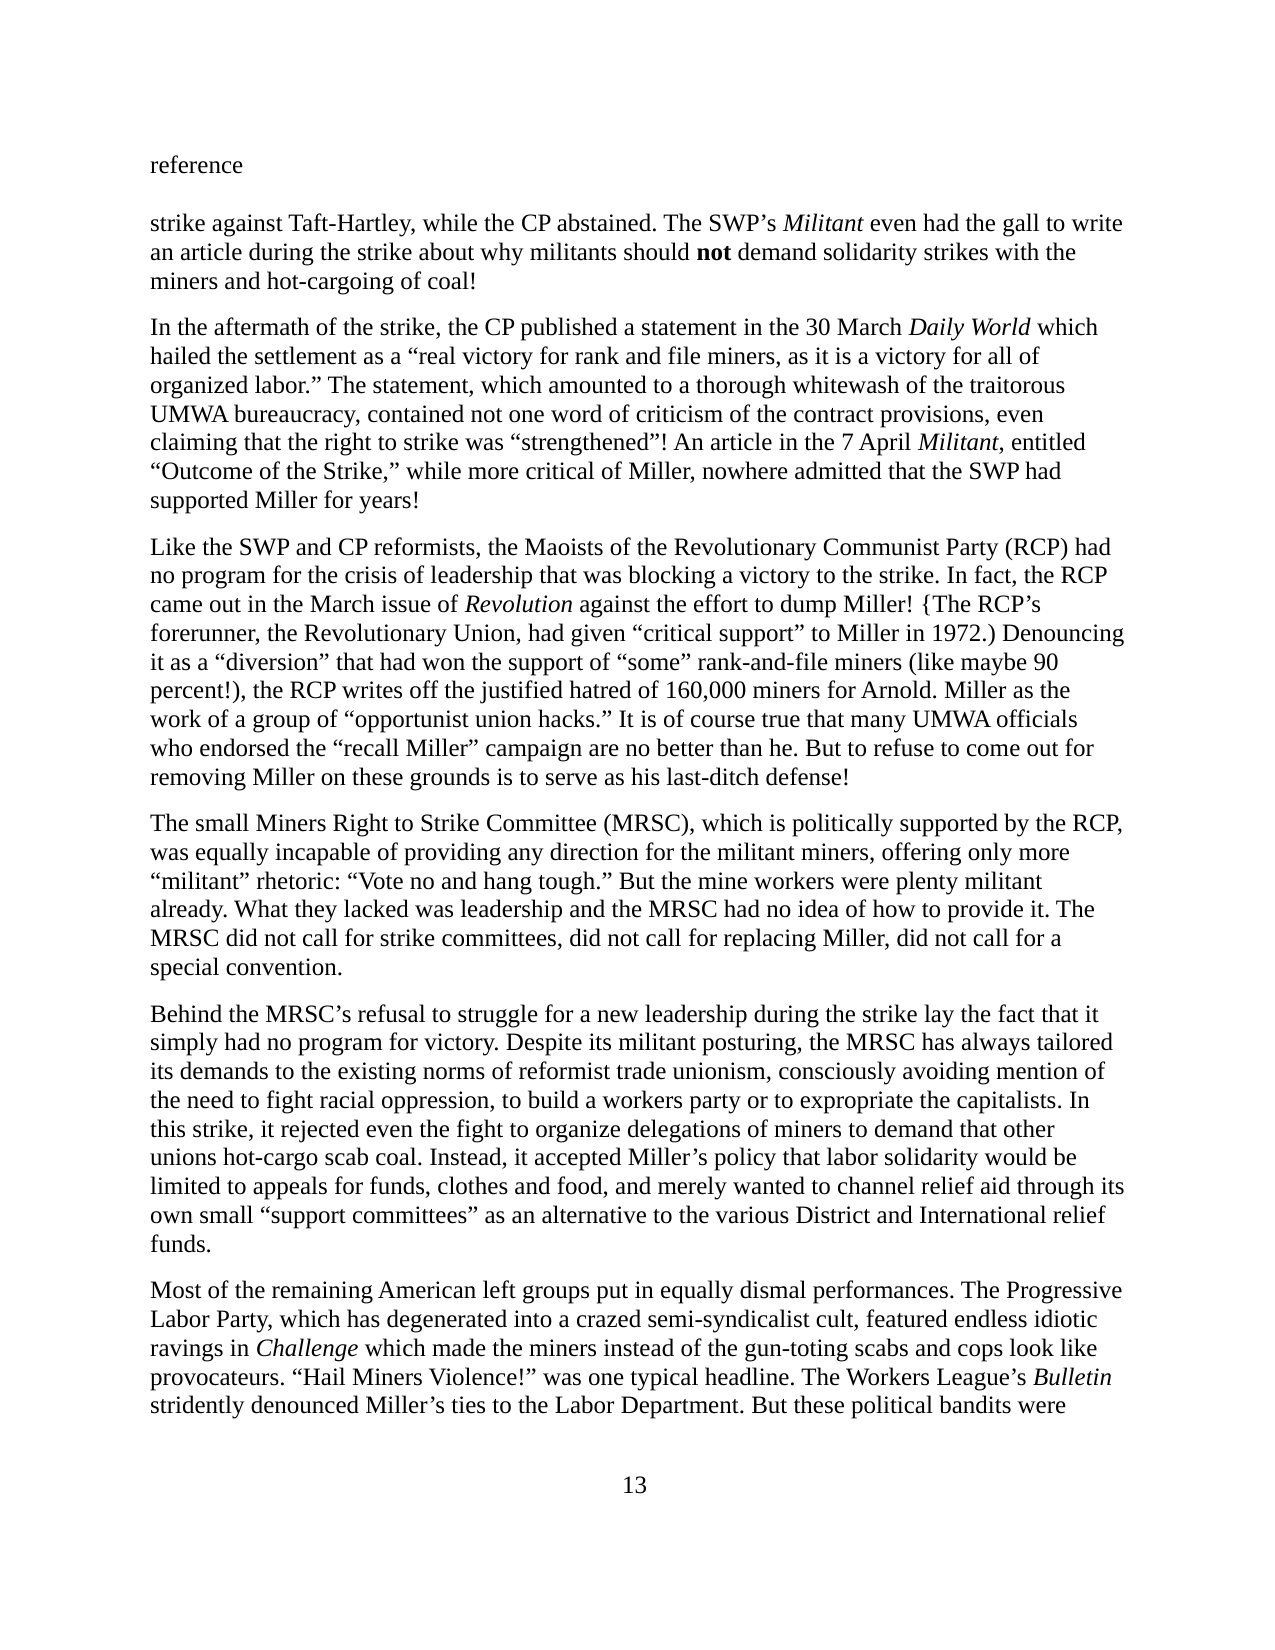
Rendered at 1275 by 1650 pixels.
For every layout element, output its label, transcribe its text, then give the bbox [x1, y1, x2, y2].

text strike against Taft-Hartley, while the CP abstained. The SWP’s Militant even had the gall to write an article during the strike about why militants should not demand solidarity strikes with the miners and hot-cargoing of coal! [150, 208, 1125, 294]
text Like the SWP and CP reformists, the Maoists of the Revolutionary Communist Party (RCP) had no program for the crisis of leadership that was blocking a victory to the strike. In fact, the RCP came out in the March issue of Revolution against the effort to dump Miller! {The RCP’s forerunner, the Revolutionary Union, had given “critical support” to Miller in 1972.) Denouncing it as a “diversion” that had won the support of “some” rank-and-file miners (like maybe 90 percent!), the RCP writes off the justified hatred of 160,000 miners for Arnold. Miller as the work of a group of “opportunist union hacks.” It is of course true that many UMWA officials who endorsed the “recall Miller” campaign are no better than he. But to refuse to come out for removing Miller on these grounds is to serve as his last-ditch defense! [150, 532, 1125, 790]
text In the aftermath of the strike, the CP published a statement in the 30 March Daily World which hailed the settlement as a “real victory for rank and file miners, as it is a victory for all of organized labor.” The statement, which amounted to a thorough whitewash of the traitorous UMWA bureaucracy, contained not one word of criticism of the contract provisions, even claiming that the right to strike was “strengthened”! An article in the 7 April Militant, entitled “Outcome of the Strike,” while more critical of Miller, nowhere admitted that the SWP had supported Miller for years! [150, 312, 1125, 514]
text The small Miners Right to Strike Committee (MRSC), which is politically supported by the RCP, was equally incapable of providing any direction for the militant miners, offering only more “militant” rhetoric: “Vote no and hang tough.” But the mine workers were plenty militant already. What they lacked was leadership and the MRSC had no idea of how to provide it. The MRSC did not call for strike committees, did not call for replacing Miller, did not call for a special convention. [150, 808, 1125, 981]
text Most of the remaining American left groups put in equally dismal performances. The Progressive Labor Party, which has degenerated into a crazed semi-syndicalist cult, featured endless idiotic ravings in Challenge which made the miners instead of the gun-toting scabs and cops look like provocateurs. “Hail Miners Violence!” was one typical headline. The Workers League’s Bulletin stridently denounced Miller’s ties to the Labor Department. But these political bandits were [150, 1275, 1125, 1419]
text Behind the MRSC’s refusal to struggle for a new leadership during the strike lay the fact that it simply had no program for victory. Despite its militant posturing, the MRSC has always tailored its demands to the existing norms of reformist trade unionism, consciously avoiding mention of the need to fight racial oppression, to build a workers party or to expropriate the capitalists. In this strike, it rejected even the fight to organize delegations of miners to demand that other unions hot-cargo scab coal. Instead, it accepted Miller’s policy that labor solidarity would be limited to appeals for funds, clothes and food, and merely wanted to channel relief aid through its own small “support committees” as an alternative to the various District and International relief funds. [150, 999, 1125, 1257]
